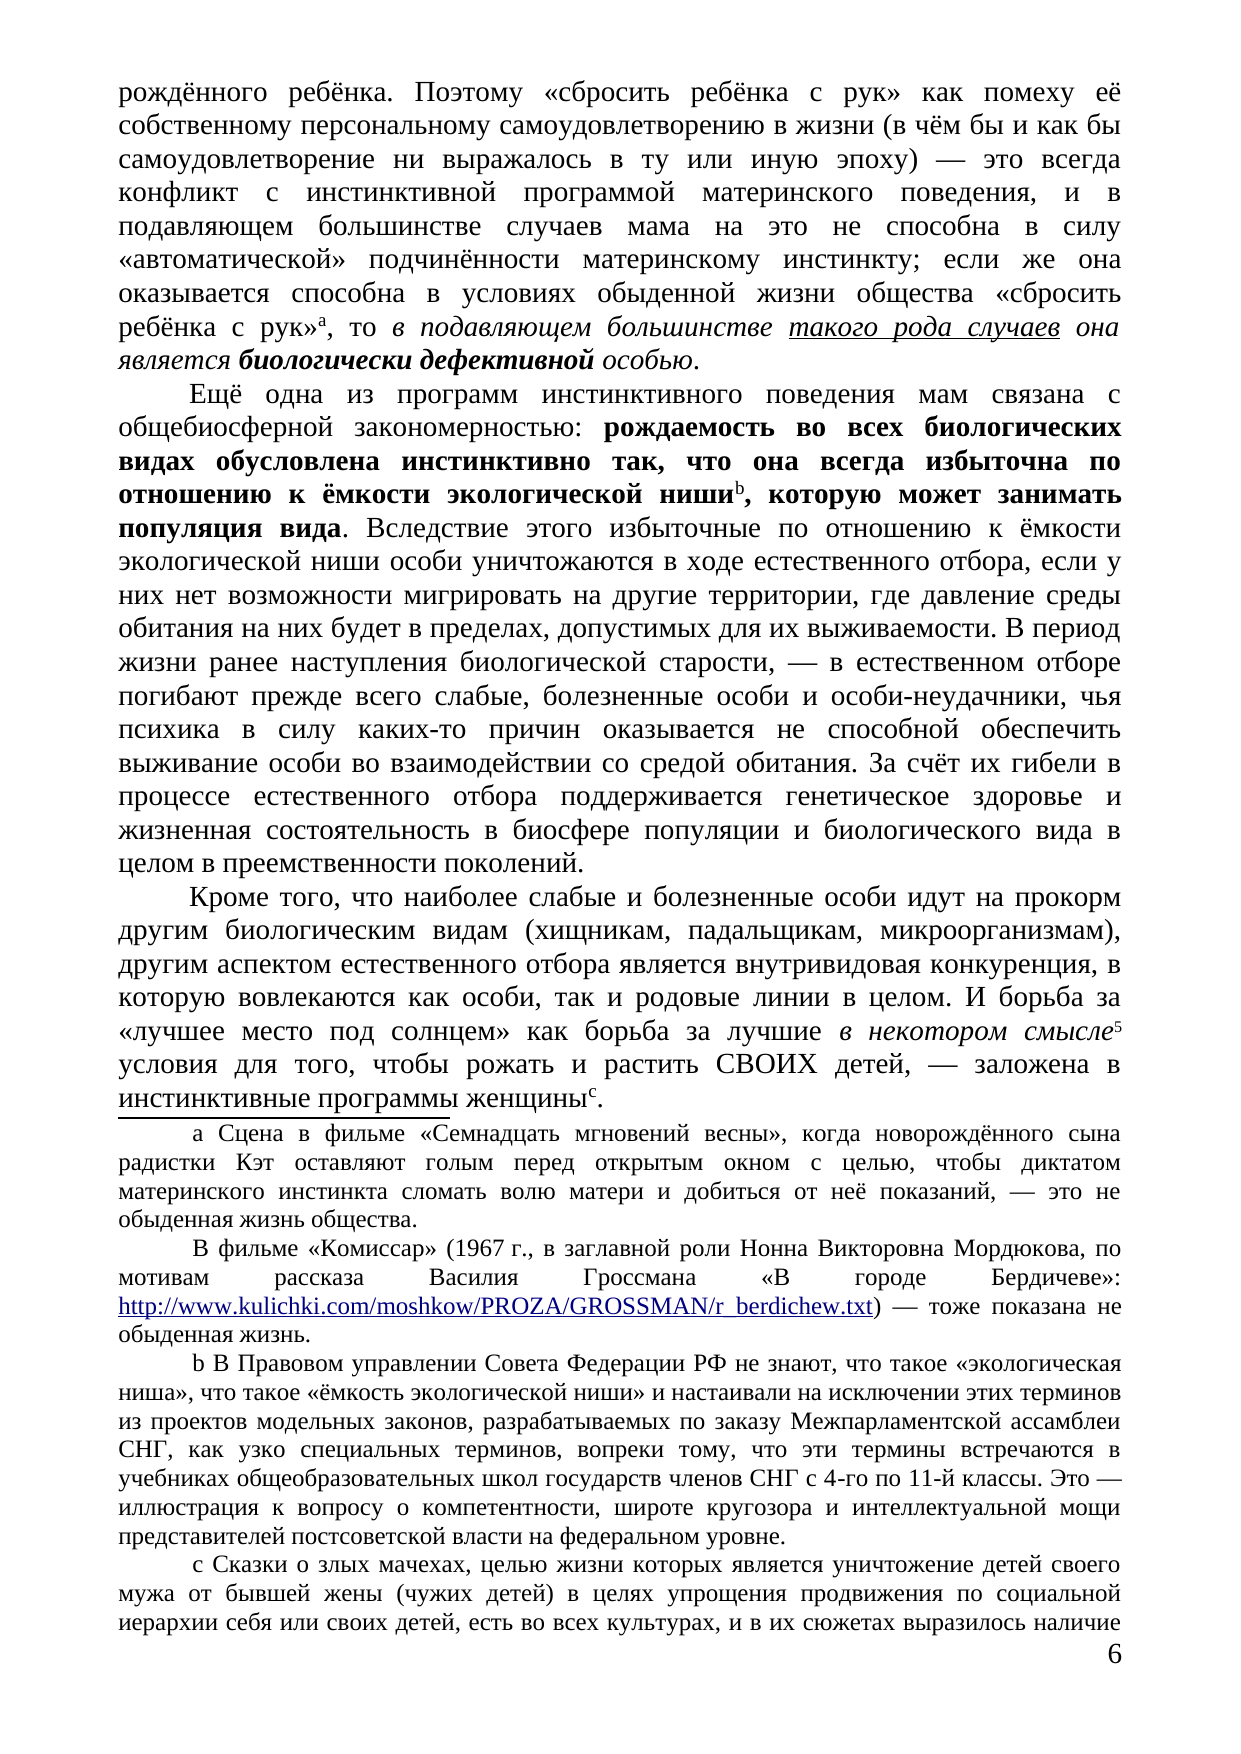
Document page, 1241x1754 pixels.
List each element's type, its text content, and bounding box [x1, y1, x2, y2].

text Сказки о злых мачехах, целью жизни которых является уничтожение детей своего мужа от бывшей жены (чужих детей) в целях упрощения продвижения по социальной иерархии себя или своих детей, есть во всех культурах, и в их сюжетах выразилось наличие [118, 1549, 1122, 1636]
text В фильме «Комиссар» (1967 г., в заглавной роли Нонна Викторовна Мордюкова, по мотивам рассказа Василия Гроссмана «В городе Бердичеве»: http://www.kulichki.com/moshkow/PROZA/GROSSMAN/r_berdichew.txt) — тоже показана не обыденная жизнь. [118, 1233, 1122, 1348]
text Кроме того, что наиболее слабые и болезненные особи идут на прокорм другим биологическим видам (хищникам, падальщикам, микроорганизмам), другим аспектом естественного отбора является внутривидовая конкуренция, в которую вовлекаются как особи, так и родовые линии в целом. И борьба за «лучшее место под солнцем» как борьба за лучшие в некотором смысле условия для того, чтобы рожать и растить СВОИХ детей, — заложена в инстинктивные программы женщины. [118, 879, 1122, 1114]
text рождённого ребёнка. Поэтому «сбросить ребёнка с рук» как помеху её собственному персональному самоудовлетворению в жизни (в чём бы и как бы самоудовлетворение ни выражалось в ту или иную эпоху) — это всегда конфликт с инстинктивной программой материнского поведения, и в подавляющем большинстве случаев мама на это не способна в силу «автоматической» подчинённости материнскому инстинкту; если же она оказывается способна в условиях обыденной жизни общества «сбросить ребёнка с рук», то в подавляющем большинстве такого рода случаев она является биологически дефективной особью. [118, 74, 1122, 376]
text Сцена в фильме «Семнадцать мгновений весны», когда новорождённого сына радистки Кэт оставляют голым перед открытым окном с целью, чтобы диктатом материнского инстинкта сломать волю матери и добиться от неё показаний, — это не обыденная жизнь общества. [118, 1118, 1122, 1233]
text Ещё одна из программ инстинктивного поведения мам связана с общебиосферной закономерностью: рождаемость во всех биологических видах обусловлена инстинктивно так, что она всегда избыточна по отношению к ёмкости экологической ниши, которую может занимать популяция вида. Вследствие этого избыточные по отношению к ёмкости экологической ниши особи уничтожаются в ходе естественного отбора, если у них нет возможности мигрировать на другие территории, где давление среды обитания на них будет в пределах, допустимых для их выживаемости. В период жизни ранее наступления биологической старости, — в естественном отборе погибают прежде всего слабые, болезненные особи и особи-неудачники, чья психика в силу каких-то причин оказывается не способной обеспечить выживание особи во взаимодействии со средой обитания. За счёт их гибели в процессе естественного отбора поддерживается генетическое здоровье и жизненная состоятельность в биосфере популяции и биологического вида в целом в преемственности поколений. [118, 376, 1122, 879]
text В Правовом управлении Совета Федерации РФ не знают, что такое «экологическая ниша», что такое «ёмкость экологической ниши» и настаивали на исключении этих терминов из проектов модельных законов, разрабатываемых по заказу Межпарламентской ассамблеи СНГ, как узко специальных терминов, вопреки тому, что эти термины встречаются в учебниках общеобразовательных школ государств членов СНГ с 4‑го по 11‑й классы. Это — иллюстрация к вопросу о компетентности, широте кругозора и интеллектуальной мощи представителей постсоветской власти на федеральном уровне. [118, 1348, 1122, 1549]
